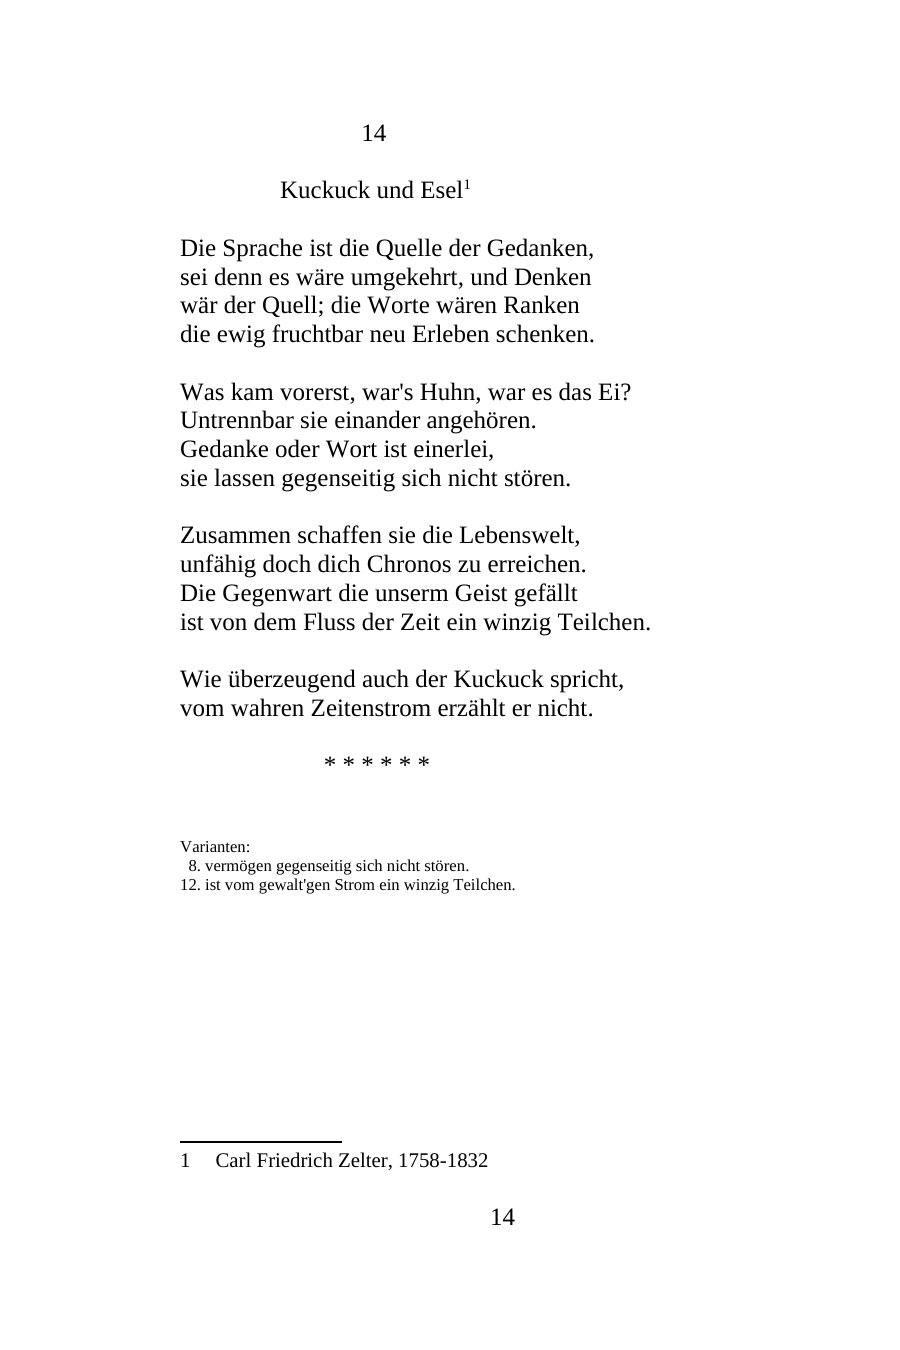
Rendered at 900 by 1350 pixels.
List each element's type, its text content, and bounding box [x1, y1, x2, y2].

text sie lassen gegenseitig sich nicht stören. [180, 463, 825, 492]
text * * * * * * [180, 751, 825, 779]
text sei denn es wäre umgekehrt, und Denken [180, 262, 825, 291]
text Die Gegenwart die unserm Geist gefällt [180, 578, 825, 607]
text Varianten: [180, 837, 825, 856]
text Gedanke oder Wort ist einerlei, [180, 434, 825, 463]
text Wie überzeugend auch der Kuckuck spricht, [180, 664, 825, 693]
text Zusammen schaffen sie die Lebenswelt, [180, 521, 825, 549]
text 12. ist vom gewalt'gen Strom ein winzig Teilchen. [180, 875, 825, 894]
text Untrennbar sie einander angehören. [180, 406, 825, 434]
text unfähig doch dich Chronos zu erreichen. [180, 549, 825, 578]
text vom wahren Zeitenstrom erzählt er nicht. [180, 693, 825, 722]
text Was kam vorerst, war's Huhn, war es das Ei? [180, 377, 825, 406]
text die ewig fruchtbar neu Erleben schenken. [180, 319, 825, 348]
text 8. vermögen gegenseitig sich nicht stören. [180, 856, 825, 875]
text ist von dem Fluss der Zeit ein winzig Teilchen. [180, 607, 825, 636]
text Carl Friedrich Zelter, 1758-1832 [180, 1148, 825, 1172]
text Kuckuck und Esel [180, 176, 825, 204]
text 14 [180, 118, 825, 147]
text wär der Quell; die Worte wären Ranken [180, 291, 825, 319]
text Die Sprache ist die Quelle der Gedanken, [180, 233, 825, 262]
